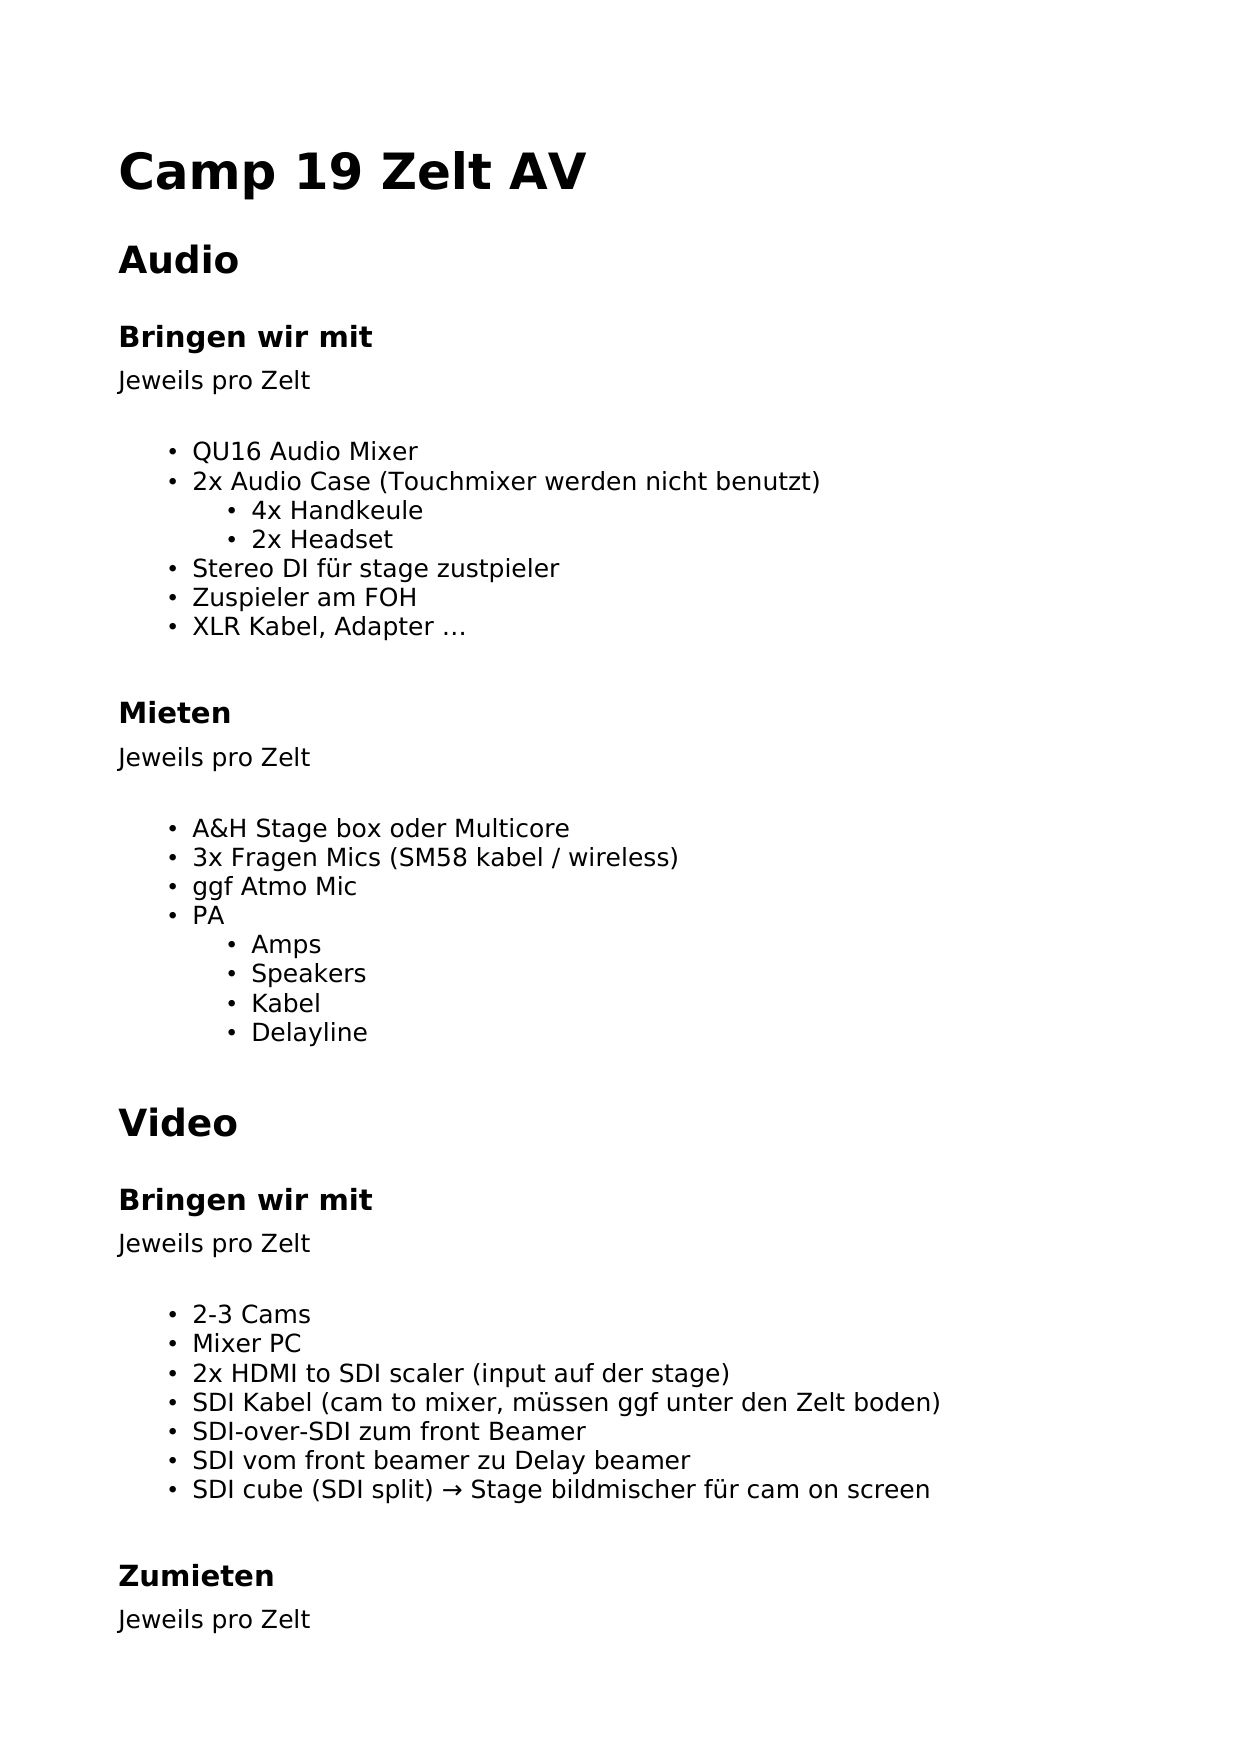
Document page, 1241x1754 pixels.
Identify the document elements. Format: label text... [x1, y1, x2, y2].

list 2-3 Cams [177, 1300, 1122, 1329]
list PA [177, 901, 1122, 931]
list 2x Audio Case (Touchmixer werden nicht benutzt) [177, 467, 1122, 496]
list SDI cube (SDI split) → Stage bildmischer für cam on screen [177, 1475, 1122, 1504]
subtitle Audio [118, 239, 1122, 282]
list 2x HDMI to SDI scaler (input auf der stage) [177, 1359, 1122, 1388]
list Zuspieler am FOH [177, 583, 1122, 613]
text Jeweils pro Zelt [118, 366, 1122, 396]
list Stereo DI für stage zustpieler [177, 554, 1122, 583]
subtitle Zumieten [118, 1559, 1122, 1593]
text Jeweils pro Zelt [118, 1606, 1122, 1635]
list 4x Handkeule [236, 496, 1122, 525]
list SDI vom front beamer zu Delay beamer [177, 1446, 1122, 1475]
subtitle Bringen wir mit [118, 1183, 1122, 1217]
subtitle Camp 19 Zelt AV [118, 143, 1122, 201]
subtitle Bringen wir mit [118, 320, 1122, 354]
text Jeweils pro Zelt [118, 1229, 1122, 1258]
list ggf Atmo Mic [177, 872, 1122, 901]
list Kabel [236, 989, 1122, 1018]
list Delayline [236, 1018, 1122, 1047]
list Amps [236, 931, 1122, 960]
list XLR Kabel, Adapter … [177, 613, 1122, 642]
list Mixer PC [177, 1329, 1122, 1359]
list 2x Headset [236, 525, 1122, 554]
list Speakers [236, 960, 1122, 989]
subtitle Video [118, 1102, 1122, 1145]
list 3x Fragen Mics (SM58 kabel / wireless) [177, 843, 1122, 872]
list SDI-over-SDI zum front Beamer [177, 1417, 1122, 1446]
list SDI Kabel (cam to mixer, müssen ggf unter den Zelt boden) [177, 1388, 1122, 1417]
subtitle Mieten [118, 696, 1122, 730]
list QU16 Audio Mixer [177, 438, 1122, 467]
text Jeweils pro Zelt [118, 743, 1122, 772]
list A&H Stage box oder Multicore [177, 814, 1122, 843]
